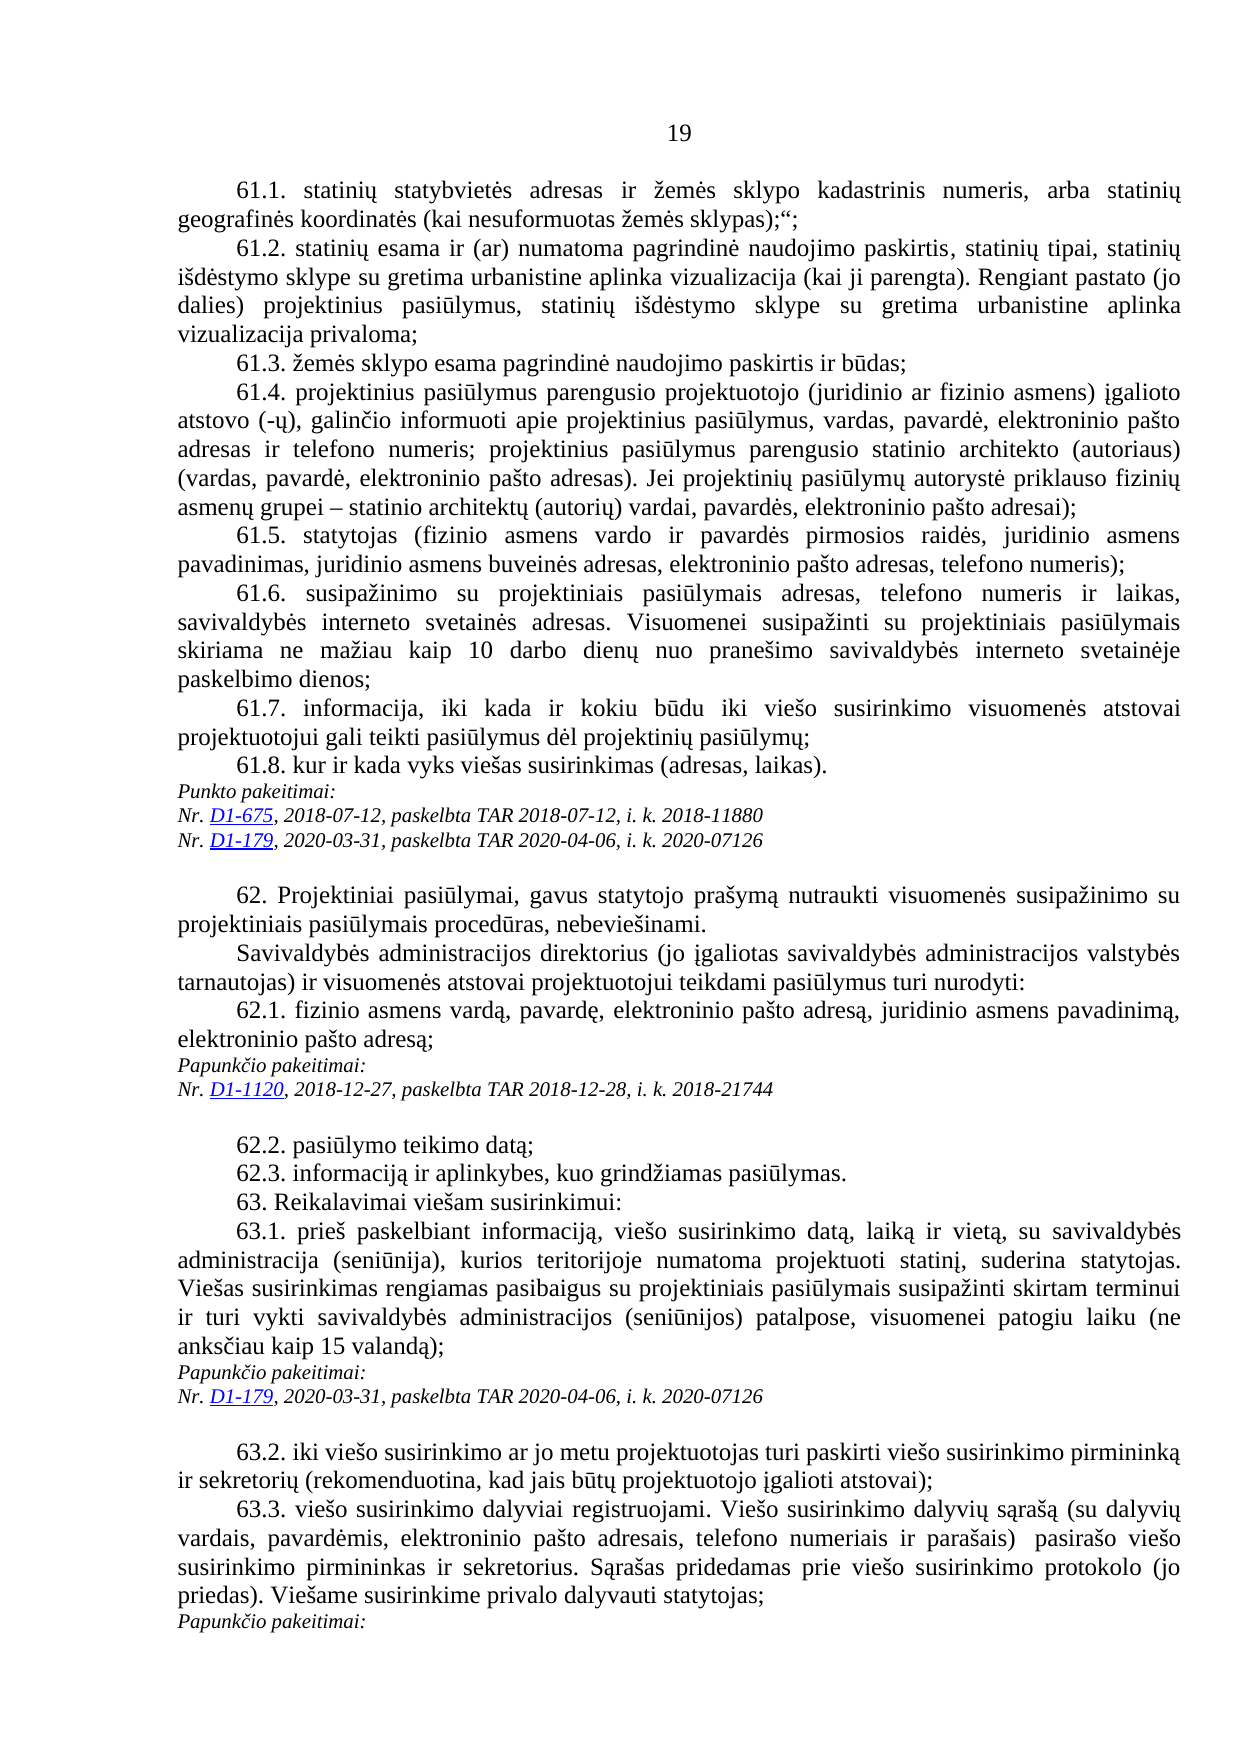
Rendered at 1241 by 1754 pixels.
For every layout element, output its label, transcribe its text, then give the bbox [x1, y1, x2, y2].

text 61.1. statinių statybvietės adresas ir žemės sklypo kadastrinis numeris, arba statinių geografinės koordinatės (kai nesuformuotas žemės sklypas);“; [177, 176, 1181, 233]
text 61.8. kur ir kada vyks viešas susirinkimas (adresas, laikas). [177, 751, 1181, 779]
text 63.3. viešo susirinkimo dalyviai registruojami. Viešo susirinkimo dalyvių sąrašą (su dalyvių vardais, pavardėmis, elektroninio pašto adresais, telefono numeriais ir parašais) pasirašo viešo susirinkimo pirmininkas ir sekretorius. Sąrašas pridedamas prie viešo susirinkimo protokolo (jo priedas). Viešame susirinkime privalo dalyvauti statytojas; [177, 1494, 1181, 1609]
text Nr. D1-179, 2020-03-31, paskelbta TAR 2020-04-06, i. k. 2020-07126 [177, 827, 1181, 852]
text 62.3. informaciją ir aplinkybes, kuo grindžiamas pasiūlymas. [177, 1158, 1181, 1187]
text 62.2. pasiūlymo teikimo datą; [177, 1130, 1181, 1158]
text 62. Projektiniai pasiūlymai, gavus statytojo prašymą nutraukti visuomenės susipažinimo su projektiniais pasiūlymais procedūras, nebeviešinami. [177, 880, 1181, 938]
text 61.5. statytojas (fizinio asmens vardo ir pavardės pirmosios raidės, juridinio asmens pavadinimas, juridinio asmens buveinės adresas, elektroninio pašto adresas, telefono numeris); [177, 521, 1181, 578]
text 61.4. projektinius pasiūlymus parengusio projektuotojo (juridinio ar fizinio asmens) įgalioto atstovo (-ų), galinčio informuoti apie projektinius pasiūlymus, vardas, pavardė, elektroninio pašto adresas ir telefono numeris; projektinius pasiūlymus parengusio statinio architekto (autoriaus) (vardas, pavardė, elektroninio pašto adresas). Jei projektinių pasiūlymų autorystė priklauso fizinių asmenų grupei – statinio architektų (autorių) vardai, pavardės, elektroninio pašto adresai); [177, 377, 1181, 521]
text Nr. D1-179, 2020-03-31, paskelbta TAR 2020-04-06, i. k. 2020-07126 [177, 1384, 1181, 1408]
text 61.6. susipažinimo su projektiniais pasiūlymais adresas, telefono numeris ir laikas, savivaldybės interneto svetainės adresas. Visuomenei susipažinti su projektiniais pasiūlymais skiriama ne mažiau kaip 10 darbo dienų nuo pranešimo savivaldybės interneto svetainėje paskelbimo dienos; [177, 578, 1181, 693]
text 61.2. statinių esama ir (ar) numatoma pagrindinė naudojimo paskirtis, statinių tipai, statinių išdėstymo sklype su gretima urbanistine aplinka vizualizacija (kai ji parengta). Rengiant pastato (jo dalies) projektinius pasiūlymus, statinių išdėstymo sklype su gretima urbanistine aplinka vizualizacija privaloma; [177, 233, 1181, 348]
text Savivaldybės administracijos direktorius (jo įgaliotas savivaldybės administracijos valstybės tarnautojas) ir visuomenės atstovai projektuotojui teikdami pasiūlymus turi nurodyti: [177, 938, 1181, 995]
text Papunkčio pakeitimai: [177, 1360, 1181, 1384]
text 63.2. iki viešo susirinkimo ar jo metu projektuotojas turi paskirti viešo susirinkimo pirmininką ir sekretorių (rekomenduotina, kad jais būtų projektuotojo įgalioti atstovai); [177, 1437, 1181, 1494]
text 61.7. informacija, iki kada ir kokiu būdu iki viešo susirinkimo visuomenės atstovai projektuotojui gali teikti pasiūlymus dėl projektinių pasiūlymų; [177, 693, 1181, 751]
text Papunkčio pakeitimai: [177, 1609, 1181, 1633]
text Nr. D1-675, 2018-07-12, paskelbta TAR 2018-07-12, i. k. 2018-11880 [177, 803, 1181, 827]
text 62.1. fizinio asmens vardą, pavardę, elektroninio pašto adresą, juridinio asmens pavadinimą, elektroninio pašto adresą; [177, 995, 1181, 1053]
text 61.3. žemės sklypo esama pagrindinė naudojimo paskirtis ir būdas; [177, 348, 1181, 377]
text Nr. D1-1120, 2018-12-27, paskelbta TAR 2018-12-28, i. k. 2018-21744 [177, 1077, 1181, 1101]
text Punkto pakeitimai: [177, 779, 1181, 803]
text 63. Reikalavimai viešam susirinkimui: [177, 1187, 1181, 1216]
text Papunkčio pakeitimai: [177, 1053, 1181, 1077]
text 63.1. prieš paskelbiant informaciją, viešo susirinkimo datą, laiką ir vietą, su savivaldybės administracija (seniūnija), kurios teritorijoje numatoma projektuoti statinį, suderina statytojas. Viešas susirinkimas rengiamas pasibaigus su projektiniais pasiūlymais susipažinti skirtam terminui ir turi vykti savivaldybės administracijos (seniūnijos) patalpose, visuomenei patogiu laiku (ne anksčiau kaip 15 valandą); [177, 1216, 1181, 1360]
